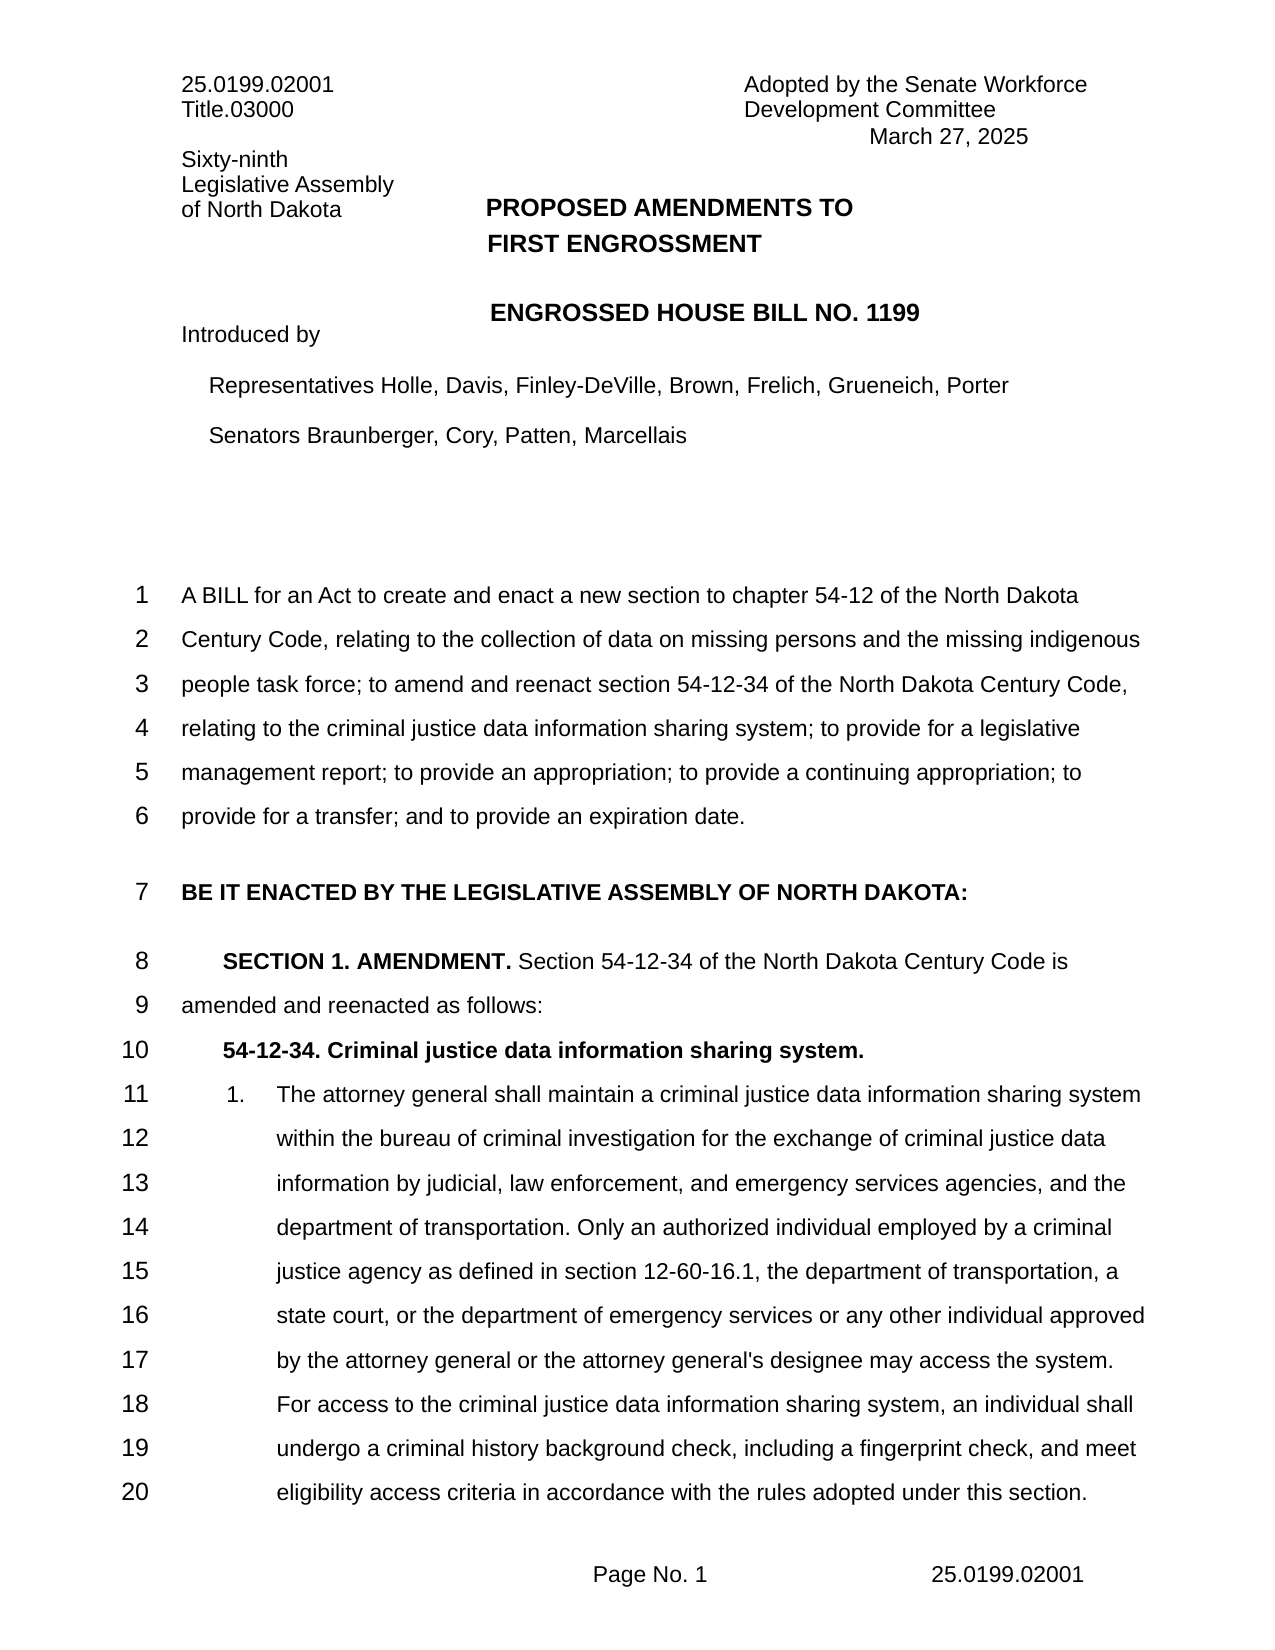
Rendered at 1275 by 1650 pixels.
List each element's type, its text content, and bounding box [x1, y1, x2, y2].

table_cell March 27, 2025 [744, 123, 1153, 173]
subtitle 54‑12‑34. Criminal justice data information sharing system. [181, 1023, 1154, 1067]
title FIRST ENGROSSMENT [487, 231, 762, 258]
text Senators Braunberger, Cory, Patten, Marcellais [208, 425, 1154, 448]
title A BILL for an Act to create and enact a new section to chapter 54‑12 of the North Dakota Century Code, relating to the collection of data on missing persons and the missing indigenous people task force; to amend and reenact section 54‑12‑34 of the North Dakota Century Code, relating to the criminal justice data information sharing system; to provide for a legislative management report; to provide an appropriation; to provide a continuing appropriation; to provide for a transfer; and to provide an expiration date. [181, 568, 1154, 834]
text of North Dakota [181, 198, 1154, 223]
text 1. The attorney general shall maintain a criminal justice data information sharing system within the bureau of criminal investigation for the exchange of criminal justice data information by judicial, law enforcement, and emergency services agencies, and the department of transportation. Only an authorized individual employed by a criminal justice agency as defined in section 12‑60‑16.1, the department of transportation, a state court, or the department of emergency services or any other individual approved by the attorney general or the attorney general's designee may access the system. For access to the criminal justice data information sharing system, an individual shall undergo a criminal history background check, including a fingerprint check, and meet eligibility access criteria in accordance with the rules adopted under this section. [181, 1067, 1154, 1510]
table_header Adopted by the Senate Workforce Development Committee [744, 73, 1153, 123]
text Introduced by [181, 323, 1154, 348]
text Representatives Holle, Davis, Finley-DeVille, Brown, Frelich, Grueneich, Porter [208, 375, 1154, 398]
text SECTION 1. AMENDMENT. Section 54‑12‑34 of the North Dakota Century Code is amended and reenacted as follows: [181, 934, 1154, 1023]
table_header 25.0199.02001 Title.03000 [181, 73, 744, 123]
title PROPOSED AMENDMENTS TO [486, 192, 872, 221]
title ENGROSSED House BILL NO. 1199 [490, 297, 920, 326]
table_cell Sixty-ninth [181, 123, 744, 173]
text BE IT ENACTED BY THE LEGISLATIVE ASSEMBLY OF NORTH DAKOTA: [181, 865, 1154, 909]
text Legislative Assembly [181, 173, 1154, 198]
